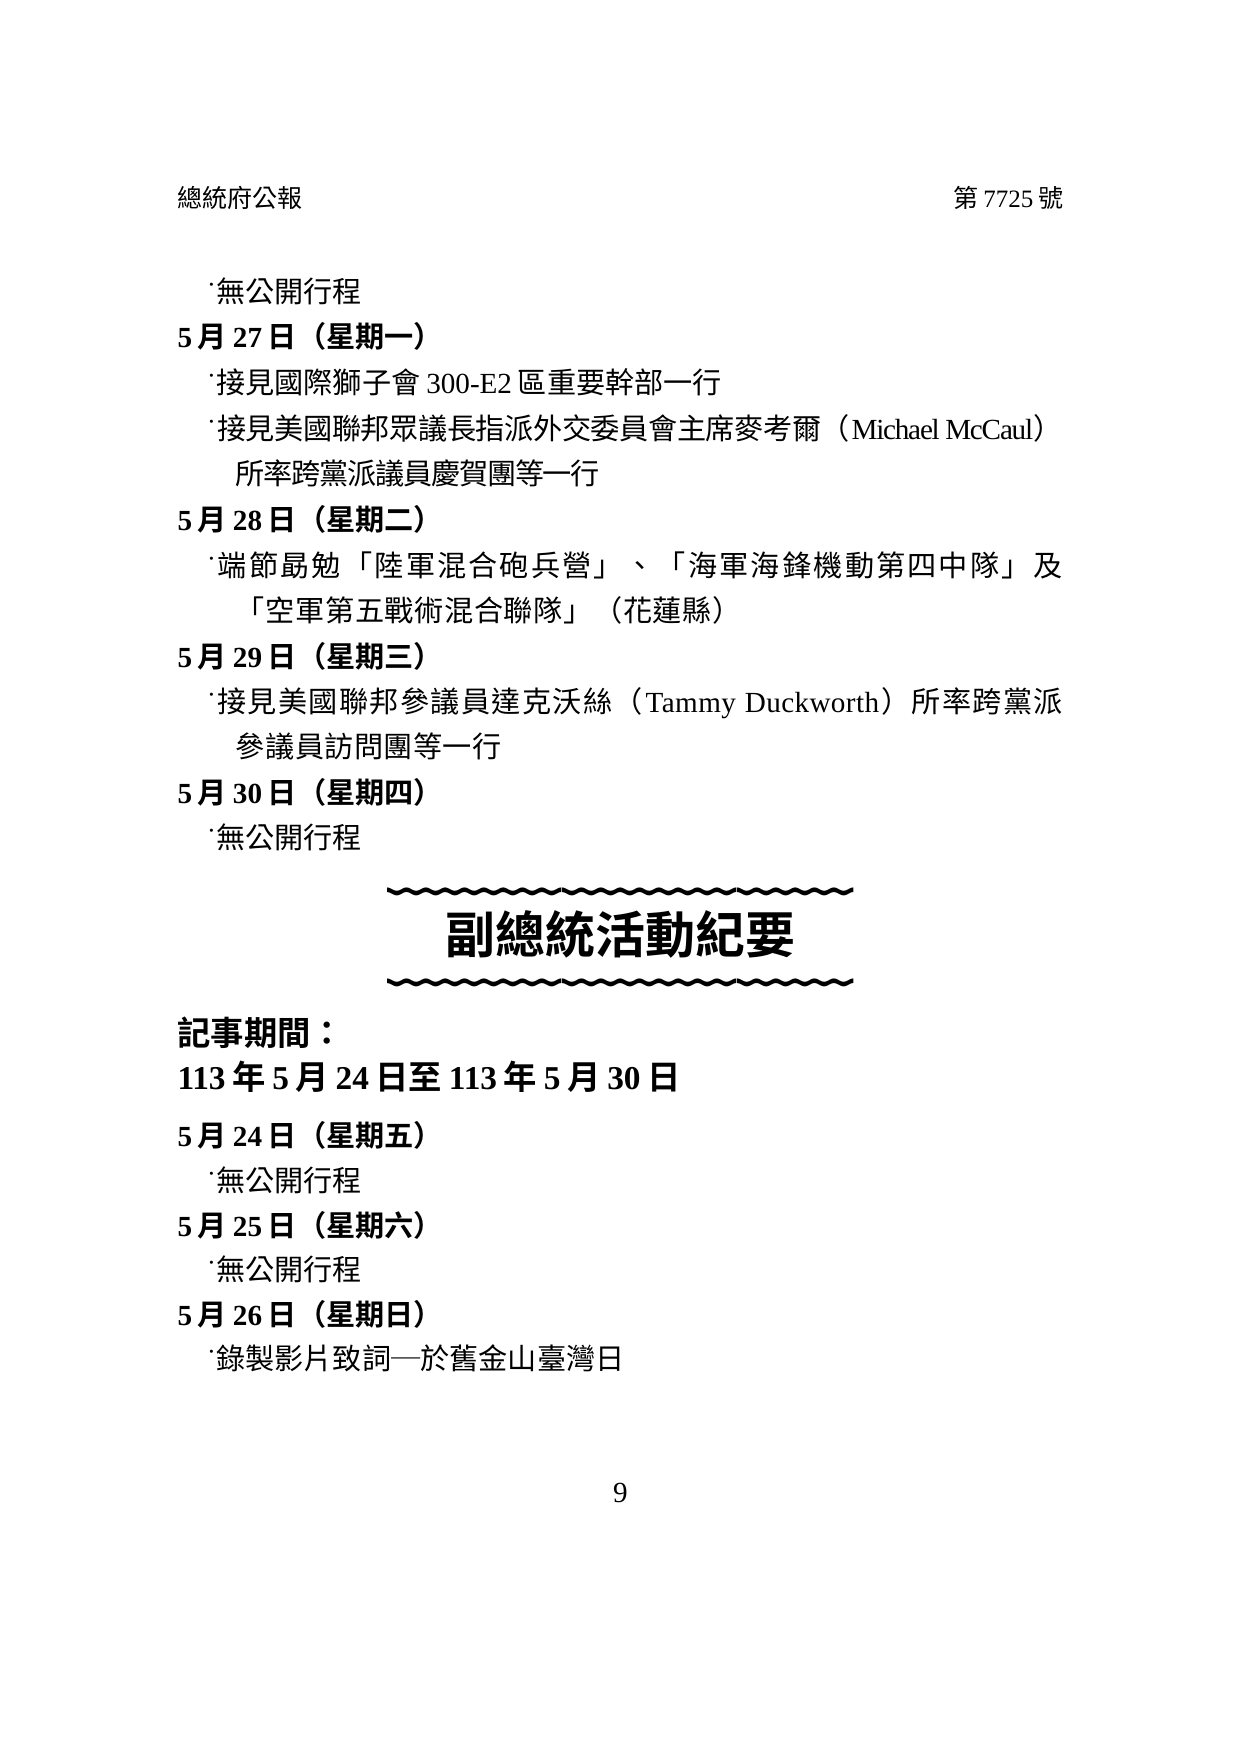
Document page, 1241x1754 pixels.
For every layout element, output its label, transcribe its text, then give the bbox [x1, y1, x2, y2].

text ˙端節勗勉「陸軍混合砲兵營」、「海軍海鋒機動第四中隊」及「空軍第五戰術混合聯隊」（花蓮縣） [206, 539, 1063, 631]
text ˙接見美國聯邦參議員達克沃絲（Tammy Duckworth）所率跨黨派參議員訪問團等一行 [206, 676, 1063, 767]
text ˙無公開行程 [206, 266, 1063, 311]
text 副總統活動紀要 [177, 895, 1063, 968]
text ˙無公開行程 [206, 1245, 1063, 1289]
text ﹏﹏﹏﹏﹏﹏﹏﹏ [177, 870, 1063, 895]
text ˙無公開行程 [206, 1156, 1063, 1200]
text 5月27日（星期一） [177, 311, 1063, 357]
text 5月25日（星期六） [177, 1200, 1063, 1245]
text ˙接見國際獅子會300-E2區重要幹部一行 [206, 357, 1063, 403]
text ˙接見美國聯邦眾議長指派外交委員會主席麥考爾（Michael McCaul）所率跨黨派議員慶賀團等一行 [206, 403, 1063, 494]
text ˙錄製影片致詞─於舊金山臺灣日 [206, 1334, 1063, 1379]
text 5月24日（星期五） [177, 1111, 1063, 1156]
text 113年5月24日至113年5月30日 [177, 1054, 1063, 1099]
text ˙無公開行程 [206, 812, 1063, 858]
text 5月28日（星期二） [177, 494, 1063, 539]
text 5月29日（星期三） [177, 631, 1063, 676]
text 記事期間： [177, 1009, 1063, 1054]
text 5月30日（星期四） [177, 767, 1063, 812]
text 5月26日（星期日） [177, 1289, 1063, 1334]
text ﹏﹏﹏﹏﹏﹏﹏﹏ [177, 968, 1063, 984]
